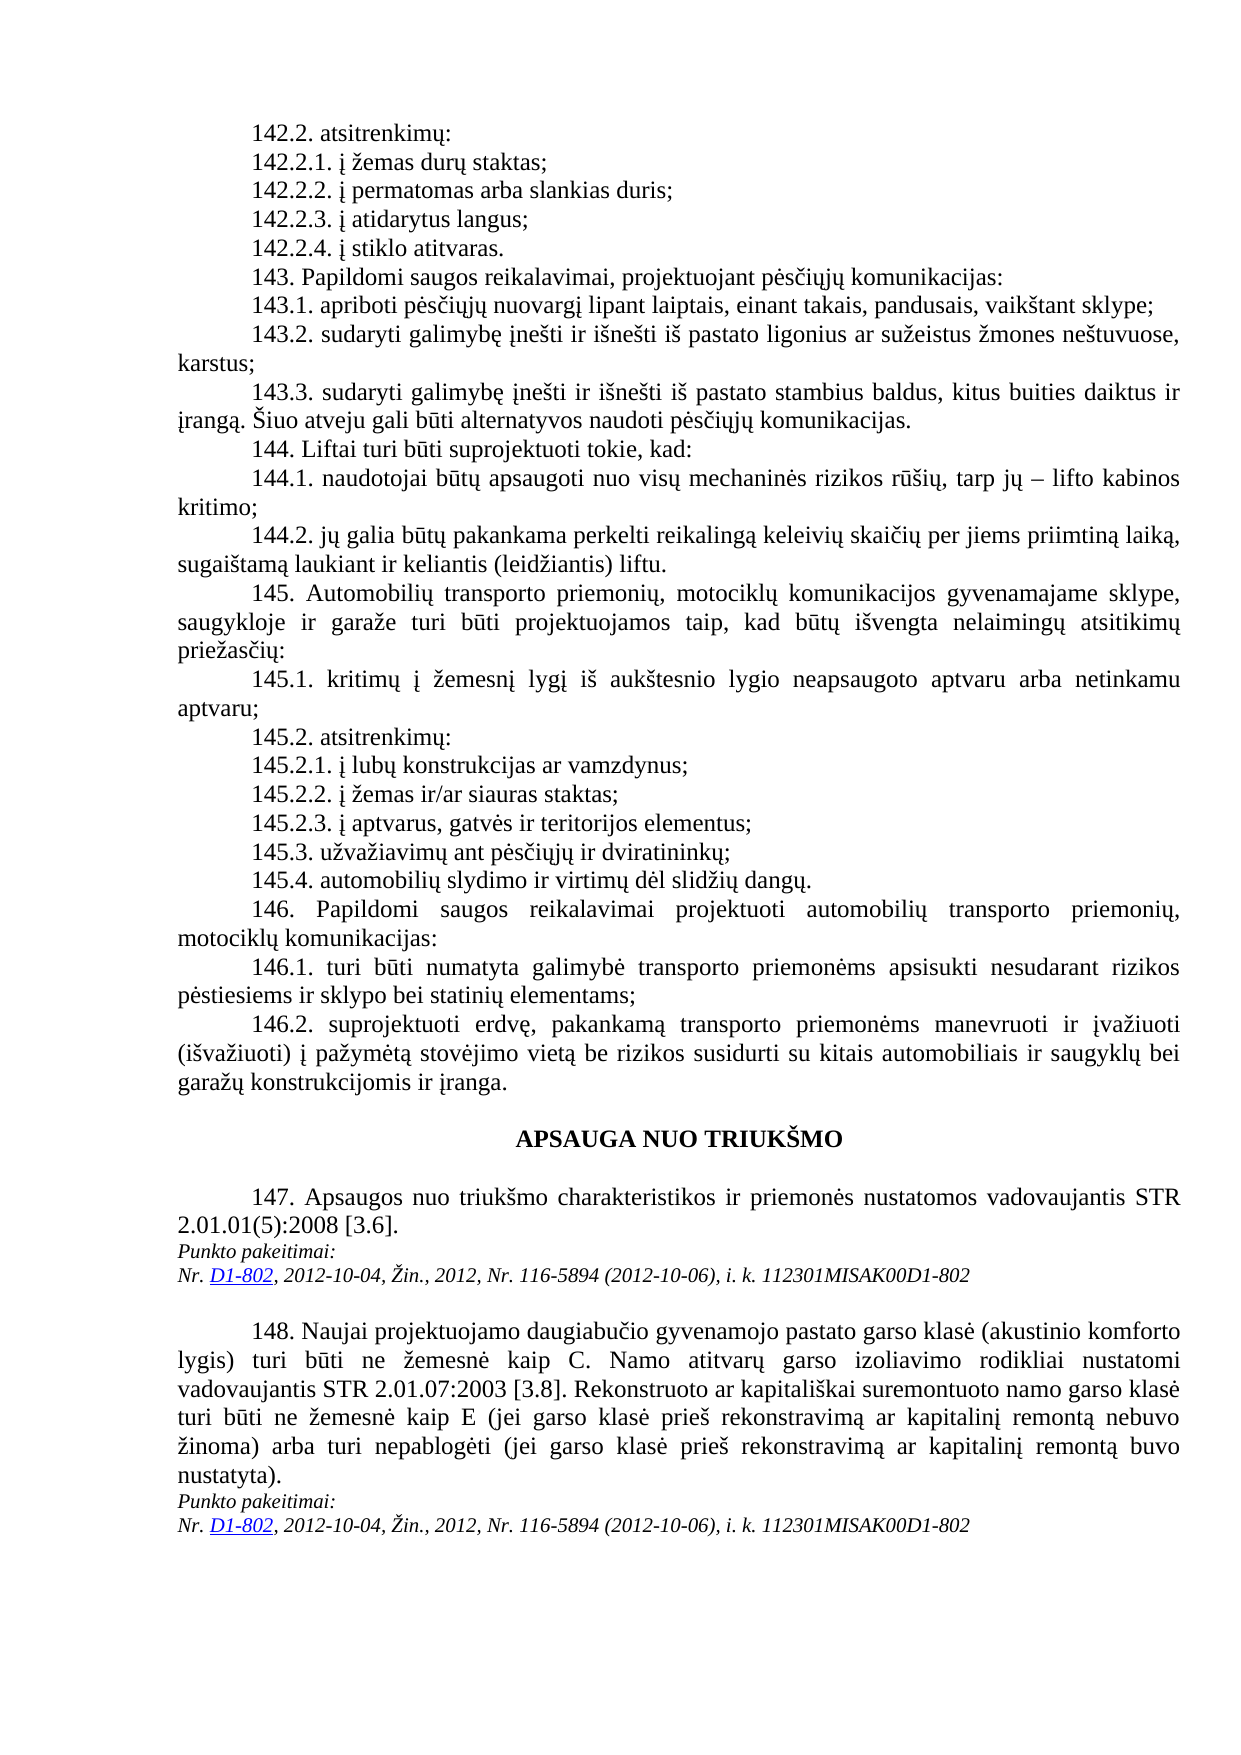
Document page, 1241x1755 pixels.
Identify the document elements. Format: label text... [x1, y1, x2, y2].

text 144.2. jų galia būtų pakankama perkelti reikalingą keleivių skaičių per jiems priimtiną laiką, sugaištamą laukiant ir keliantis (leidžiantis) liftu. [177, 521, 1181, 578]
text 142.2.3. į atidarytus langus; [177, 204, 1181, 233]
text 143.3. sudaryti galimybę įnešti ir išnešti iš pastato stambius baldus, kitus buities daiktus ir įrangą. Šiuo atveju gali būti alternatyvos naudoti pėsčiųjų komunikacijas. [177, 377, 1181, 434]
text 142.2.4. į stiklo atitvaras. [177, 233, 1181, 262]
text 145.4. automobilių slydimo ir virtimų dėl slidžių dangų. [177, 866, 1181, 894]
text 142.2.2. į permatomas arba slankias duris; [177, 176, 1181, 204]
text 145.2.3. į aptvarus, gatvės ir teritorijos elementus; [177, 808, 1181, 837]
text 148. Naujai projektuojamo daugiabučio gyvenamojo pastato garso klasė (akustinio komforto lygis) turi būti ne žemesnė kaip C. Namo atitvarų garso izoliavimo rodikliai nustatomi vadovaujantis STR 2.01.07:2003 [3.8]. Rekonstruoto ar kapitališkai suremontuoto namo garso klasė turi būti ne žemesnė kaip E (jei garso klasė prieš rekonstravimą ar kapitalinį remontą nebuvo žinoma) arba turi nepablogėti (jei garso klasė prieš rekonstravimą ar kapitalinį remontą buvo nustatyta). [177, 1316, 1181, 1489]
text 146.1. turi būti numatyta galimybė transporto priemonėms apsisukti nesudarant rizikos pėstiesiems ir sklypo bei statinių elementams; [177, 952, 1181, 1009]
text 142.2.1. į žemas durų staktas; [177, 147, 1181, 176]
text 143.2. sudaryti galimybę įnešti ir išnešti iš pastato ligonius ar sužeistus žmones neštuvuose, karstus; [177, 319, 1181, 377]
text 143. Papildomi saugos reikalavimai, projektuojant pėsčiųjų komunikacijas: [177, 262, 1181, 291]
text 142.2. atsitrenkimų: [177, 118, 1181, 147]
text Punkto pakeitimai: [177, 1239, 1181, 1263]
text Nr. D1-802, 2012-10-04, Žin., 2012, Nr. 116-5894 (2012-10-06), i. k. 112301MISAK00D1-802 [177, 1513, 1181, 1537]
text 146.2. suprojektuoti erdvę, pakankamą transporto priemonėms manevruoti ir įvažiuoti (išvažiuoti) į pažymėtą stovėjimo vietą be rizikos susidurti su kitais automobiliais ir saugyklų bei garažų konstrukcijomis ir įranga. [177, 1009, 1181, 1096]
text 144. Liftai turi būti suprojektuoti tokie, kad: [177, 434, 1181, 463]
text 145.1. kritimų į žemesnį lygį iš aukštesnio lygio neapsaugoto aptvaru arba netinkamu aptvaru; [177, 664, 1181, 722]
text 145.3. užvažiavimų ant pėsčiųjų ir dviratininkų; [177, 837, 1181, 866]
text 145.2.1. į lubų konstrukcijas ar vamzdynus; [177, 751, 1181, 779]
text 147. Apsaugos nuo triukšmo charakteristikos ir priemonės nustatomos vadovaujantis STR 2.01.01(5):2008 [3.6]. [177, 1182, 1181, 1239]
text 145. Automobilių transporto priemonių, motociklų komunikacijos gyvenamajame sklype, saugykloje ir garaže turi būti projektuojamos taip, kad būtų išvengta nelaimingų atsitikimų priežasčių: [177, 578, 1181, 664]
text 143.1. apriboti pėsčiųjų nuovargį lipant laiptais, einant takais, pandusais, vaikštant sklype; [177, 291, 1181, 319]
text Punkto pakeitimai: [177, 1489, 1181, 1513]
text 146. Papildomi saugos reikalavimai projektuoti automobilių transporto priemonių, motociklų komunikacijas: [177, 894, 1181, 952]
text 145.2. atsitrenkimų: [177, 722, 1181, 751]
text 144.1. naudotojai būtų apsaugoti nuo visų mechaninės rizikos rūšių, tarp jų – lifto kabinos kritimo; [177, 463, 1181, 521]
text APSAUGA NUO TRIUKŠMO [177, 1124, 1181, 1153]
text 145.2.2. į žemas ir/ar siauras staktas; [177, 779, 1181, 808]
text Nr. D1-802, 2012-10-04, Žin., 2012, Nr. 116-5894 (2012-10-06), i. k. 112301MISAK00D1-802 [177, 1263, 1181, 1287]
